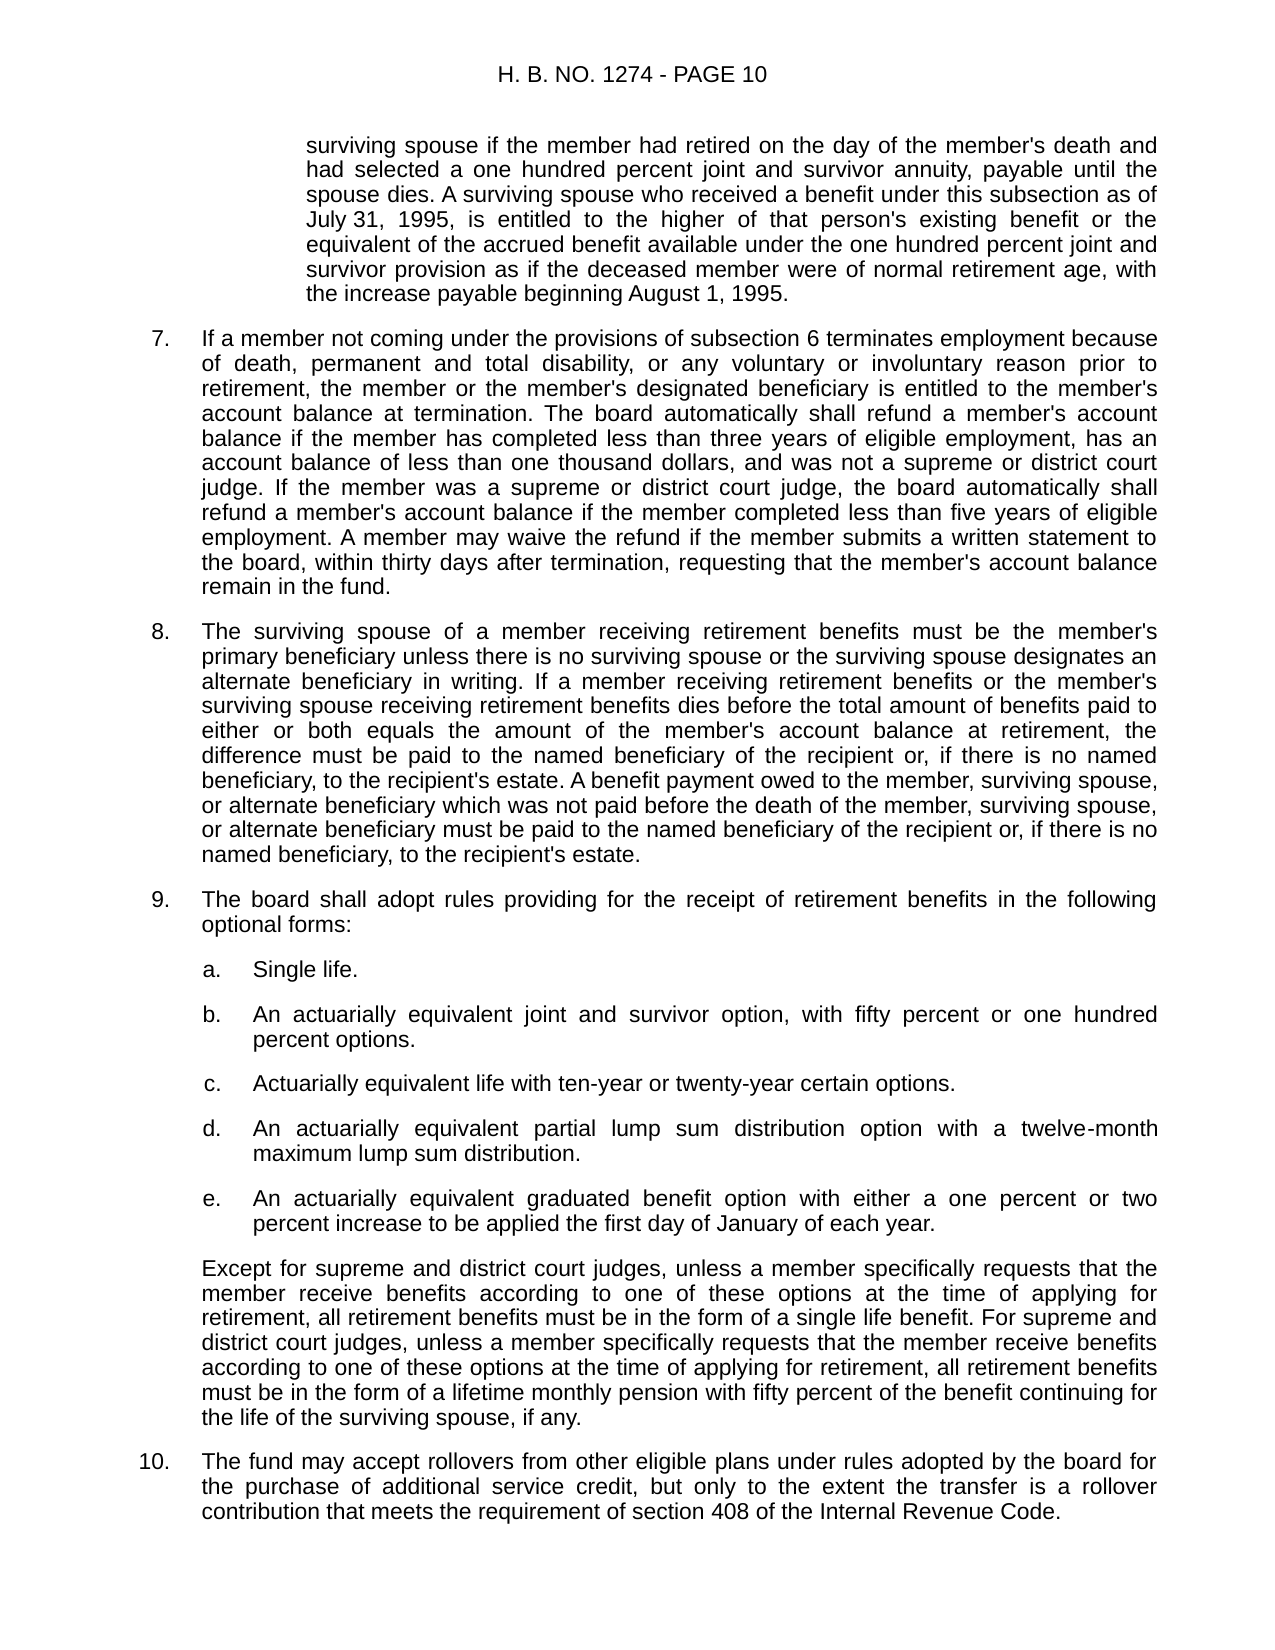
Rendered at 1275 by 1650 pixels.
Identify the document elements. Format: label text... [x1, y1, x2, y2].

text 7. If a member not coming under the provisions of subsection 6 terminates employment because of death, permanent and total disability, or any voluntary or involuntary reason prior to retirement, the member or the member's designated beneficiary is entitled to the member's account balance at termination. The board automatically shall refund a member's account balance if the member has completed less than three years of eligible employment, has an account balance of less than one thousand dollars, and was not a supreme or district court judge. If the member was a supreme or district court judge, the board automatically shall refund a member's account balance if the member completed less than five years of eligible employment. A member may waive the refund if the member submits a written statement to the board, within thirty days after termination, requesting that the member's account balance remain in the fund. [106, 327, 1158, 600]
text b. An actuarially equivalent joint and survivor option, with fifty percent or one hundred percent options. [106, 1002, 1158, 1052]
text 10. The fund may accept rollovers from other eligible plans under rules adopted by the board for the purchase of additional service credit, but only to the extent the transfer is a rollover contribution that meets the requirement of section 408 of the Internal Revenue Code. [106, 1450, 1158, 1524]
text Except for supreme and district court judges, unless a member specifically requests that the member receive benefits according to one of these options at the time of applying for retirement, all retirement benefits must be in the form of a single life benefit. For supreme and district court judges, unless a member specifically requests that the member receive benefits according to one of these options at the time of applying for retirement, all retirement benefits must be in the form of a lifetime monthly pension with fifty percent of the benefit continuing for the life of the surviving spouse, if any. [201, 1256, 1158, 1430]
text e. An actuarially equivalent graduated benefit option with either a one percent or two percent increase to be applied the first day of January of each year. [106, 1187, 1158, 1236]
text c. Actuarially equivalent life with ten‑year or twenty‑year certain options. [106, 1072, 1158, 1097]
text d. An actuarially equivalent partial lump sum distribution option with a twelve‑month maximum lump sum distribution. [106, 1117, 1158, 1167]
text 9. The board shall adopt rules providing for the receipt of retirement benefits in the following optional forms: [106, 888, 1158, 937]
text a. Single life. [106, 957, 1158, 982]
text 8. The surviving spouse of a member receiving retirement benefits must be the member's primary beneficiary unless there is no surviving spouse or the surviving spouse designates an alternate beneficiary in writing. If a member receiving retirement benefits or the member's surviving spouse receiving retirement benefits dies before the total amount of benefits paid to either or both equals the amount of the member's account balance at retirement, the difference must be paid to the named beneficiary of the recipient or, if there is no named beneficiary, to the recipient's estate. A benefit payment owed to the member, surviving spouse, or alternate beneficiary which was not paid before the death of the member, surviving spouse, or alternate beneficiary must be paid to the named beneficiary of the recipient or, if there is no named beneficiary, to the recipient's estate. [106, 620, 1158, 868]
text surviving spouse if the member had retired on the day of the member's death and had selected a one hundred percent joint and survivor annuity, payable until the spouse dies. A surviving spouse who received a benefit under this subsection as of July 31, 1995, is entitled to the higher of that person's existing benefit or the equivalent of the accrued benefit available under the one hundred percent joint and survivor provision as if the deceased member were of normal retirement age, with the increase payable beginning August 1, 1995. [106, 133, 1158, 307]
